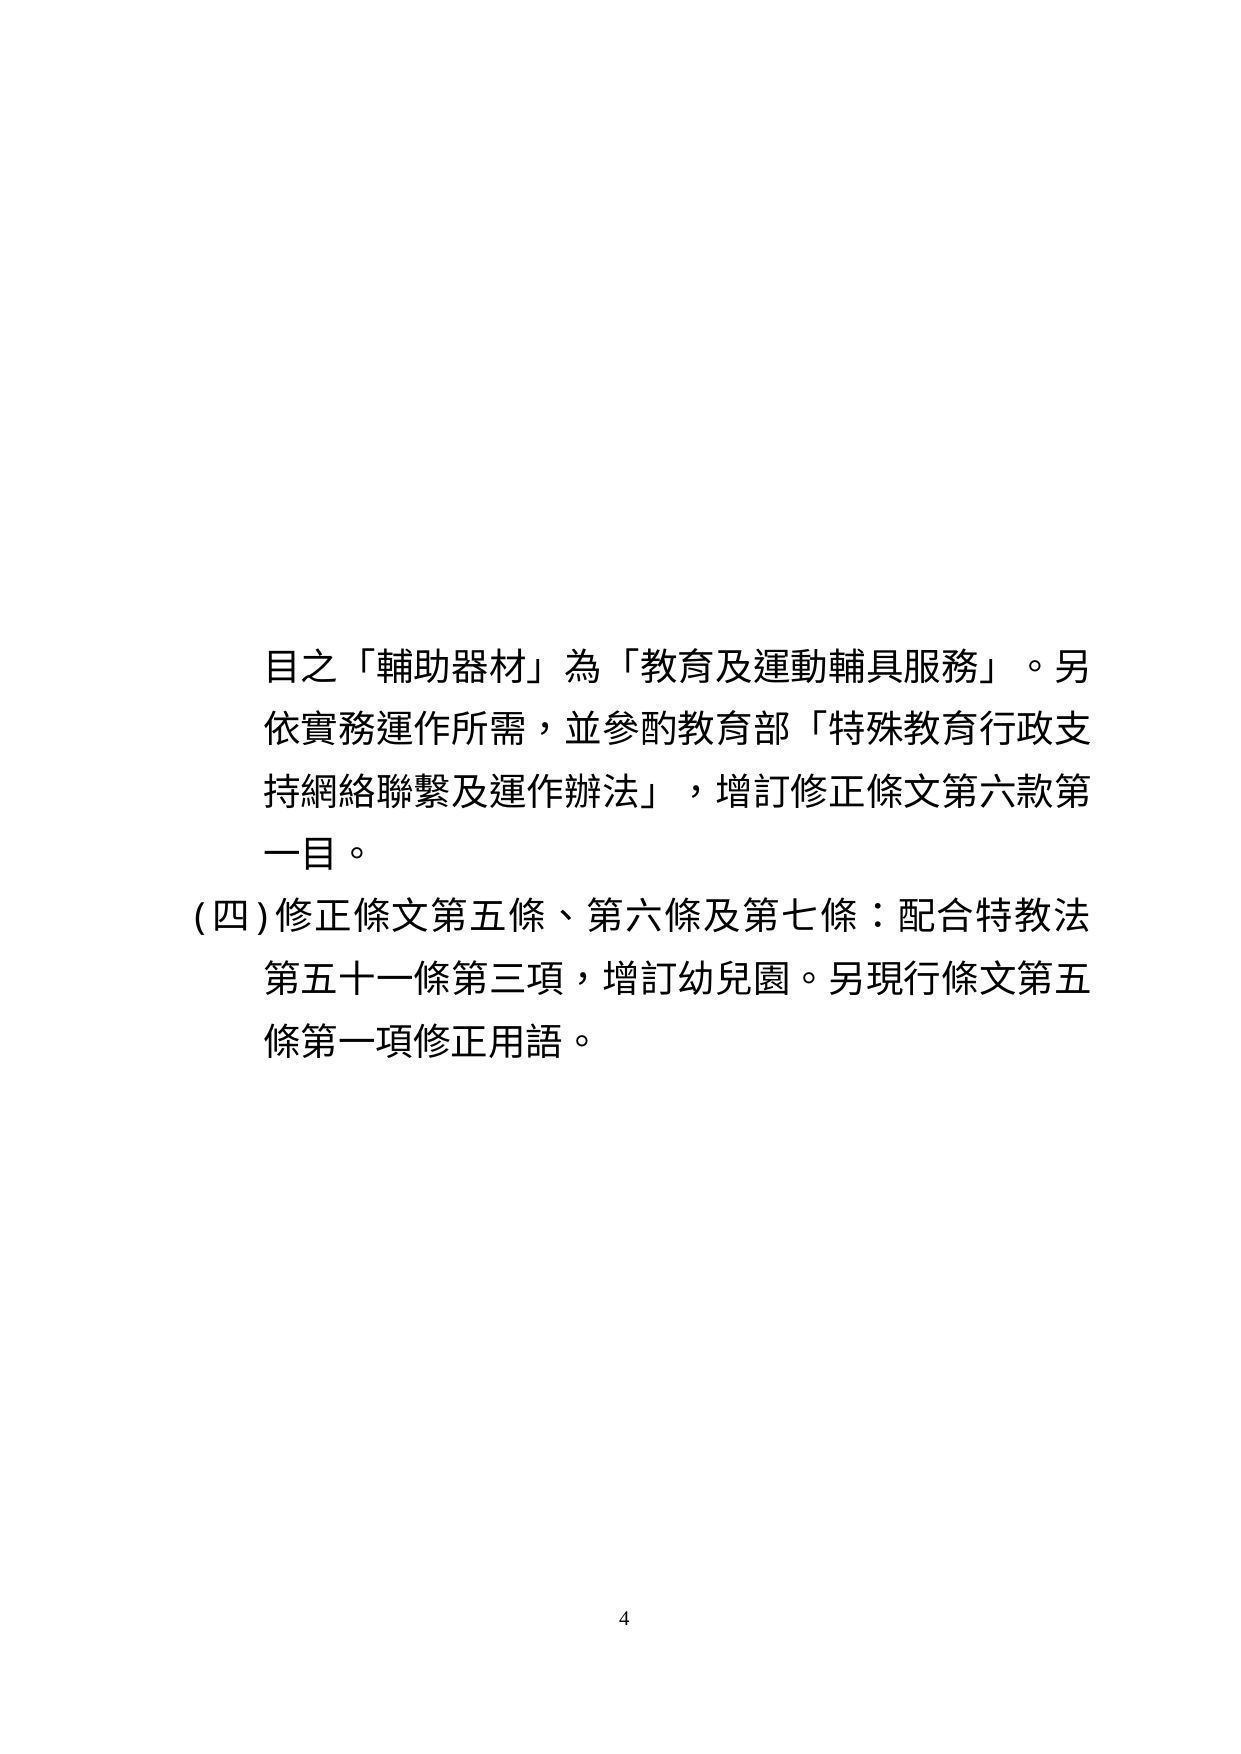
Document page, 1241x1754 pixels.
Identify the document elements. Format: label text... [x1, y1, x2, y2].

text 目之「輔助器材」為「教育及運動輔具服務」。另依實務運作所需，並參酌教育部「特殊教育行政支持網絡聯繫及運作辦法」，增訂修正條文第六款第一目。 [188, 622, 1092, 872]
text (四)修正條文第五條、第六條及第七條：配合特教法第五十一條第三項，增訂幼兒園。另現行條文第五條第一項修正用語。 [188, 872, 1092, 1059]
